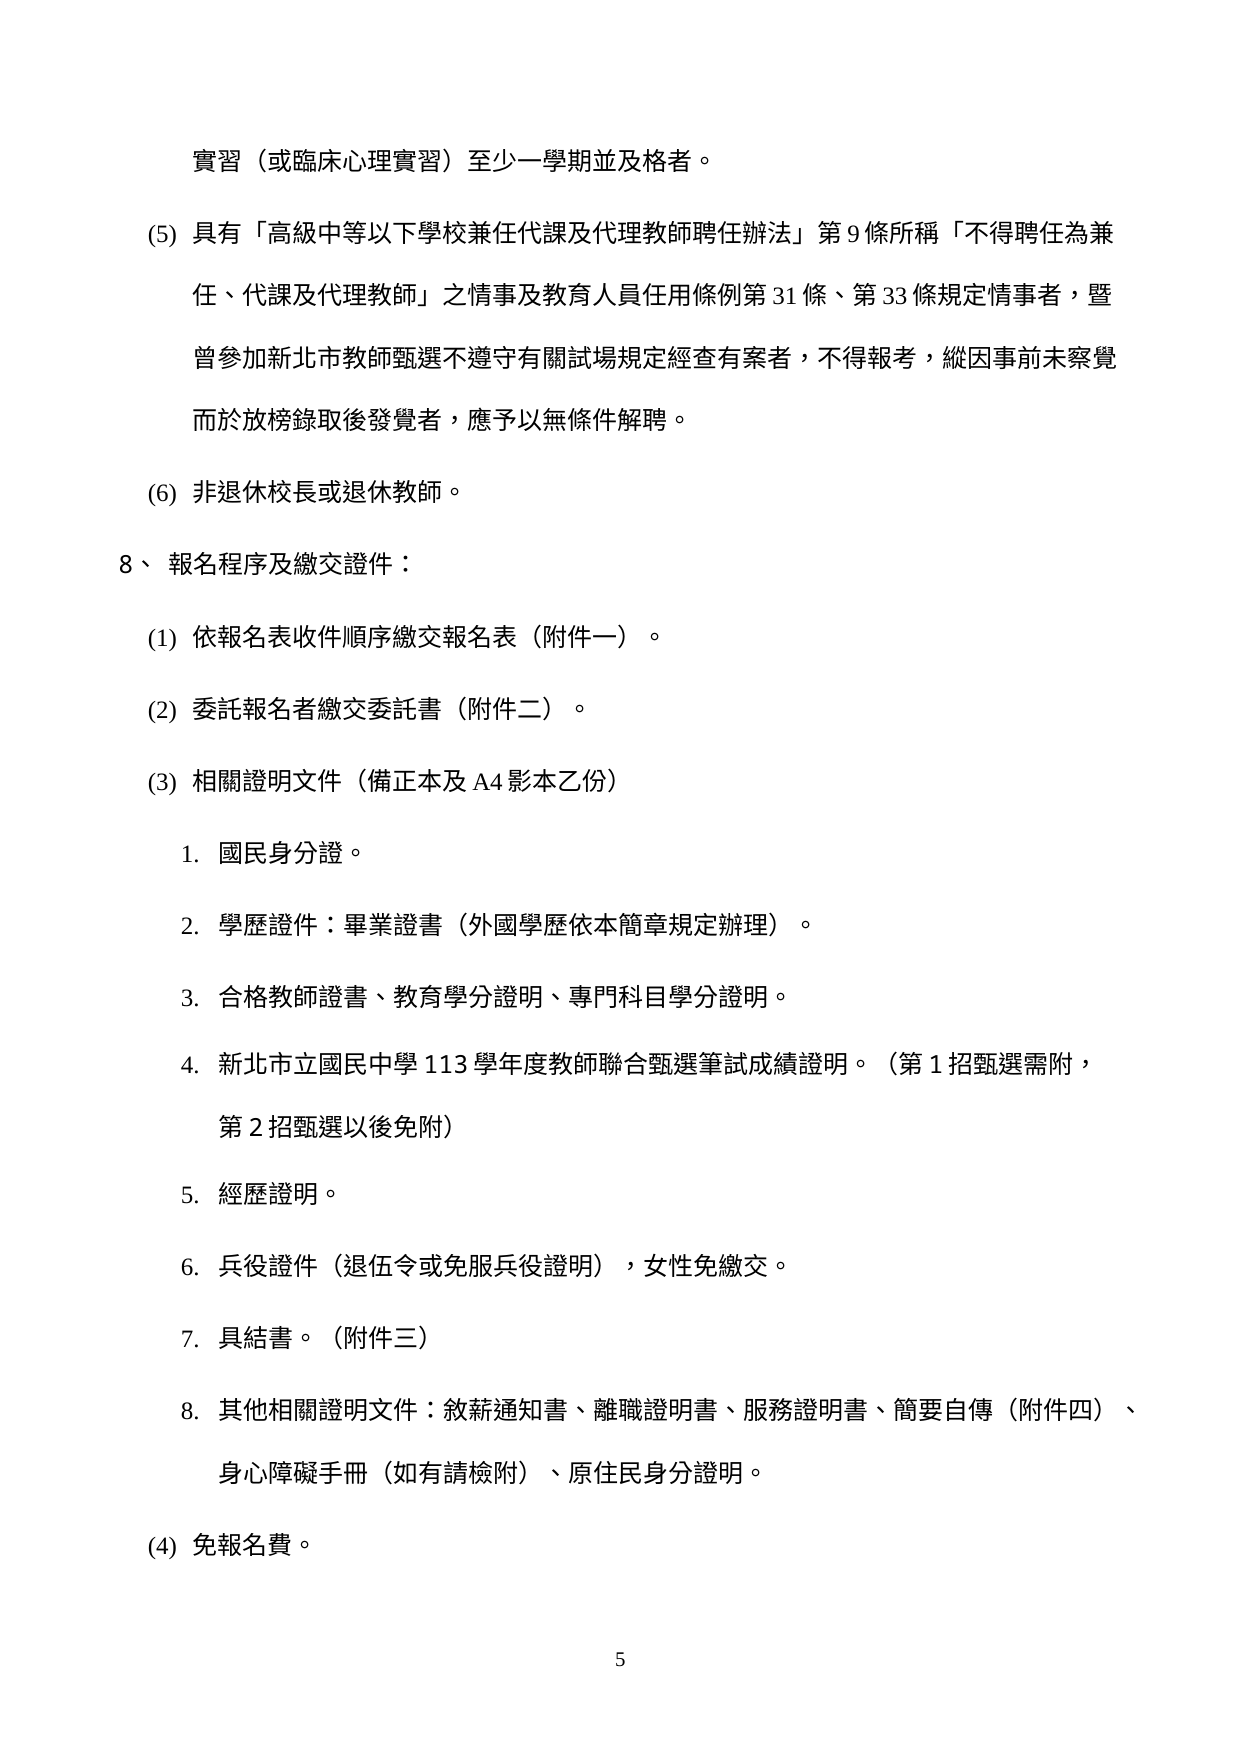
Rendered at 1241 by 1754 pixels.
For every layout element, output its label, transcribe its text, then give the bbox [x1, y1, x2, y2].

list 具有「高級中等以下學校兼任代課及代理教師聘任辦法」第9條所稱「不得聘任為兼任、代課及代理教師」之情事及教育人員任用條例第31條、第33條規定情事者，暨曾參加新北市教師甄選不遵守有關試場規定經查有案者，不得報考，縱因事前未察覺而於放榜錄取後發覺者，應予以無條件解聘。 [148, 190, 1122, 440]
list 兵役證件（退伍令或免服兵役證明），女性免繳交。 [181, 1223, 1122, 1286]
list 報名程序及繳交證件： [118, 521, 1122, 584]
list 委託報名者繳交委託書（附件二）。 [148, 666, 1122, 728]
list 具結書。（附件三） [181, 1295, 1122, 1358]
list 經歷證明。 [181, 1151, 1122, 1213]
list 合格教師證書、教育學分證明、專門科目學分證明。 [181, 954, 1122, 1016]
list 新北市立國民中學113學年度教師聯合甄選筆試成績證明。（第1招甄選需附，第2招甄選以後免附） [181, 1021, 1122, 1146]
list 相關證明文件（備正本及A4影本乙份） [148, 738, 1122, 800]
list 實習（或臨床心理實習）至少一學期並及格者。 [148, 118, 1122, 180]
list 學歷證件：畢業證書（外國學歷依本簡章規定辦理）。 [181, 882, 1122, 944]
list 其他相關證明文件：敘薪通知書、離職證明書、服務證明書、簡要自傳（附件四）、身心障礙手冊（如有請檢附）、原住民身分證明。 [181, 1367, 1122, 1492]
list 非退休校長或退休教師。 [148, 449, 1122, 512]
list 免報名費。 [148, 1502, 1122, 1564]
list 依報名表收件順序繳交報名表（附件一）。 [148, 593, 1122, 656]
list 國民身分證。 [181, 810, 1122, 872]
